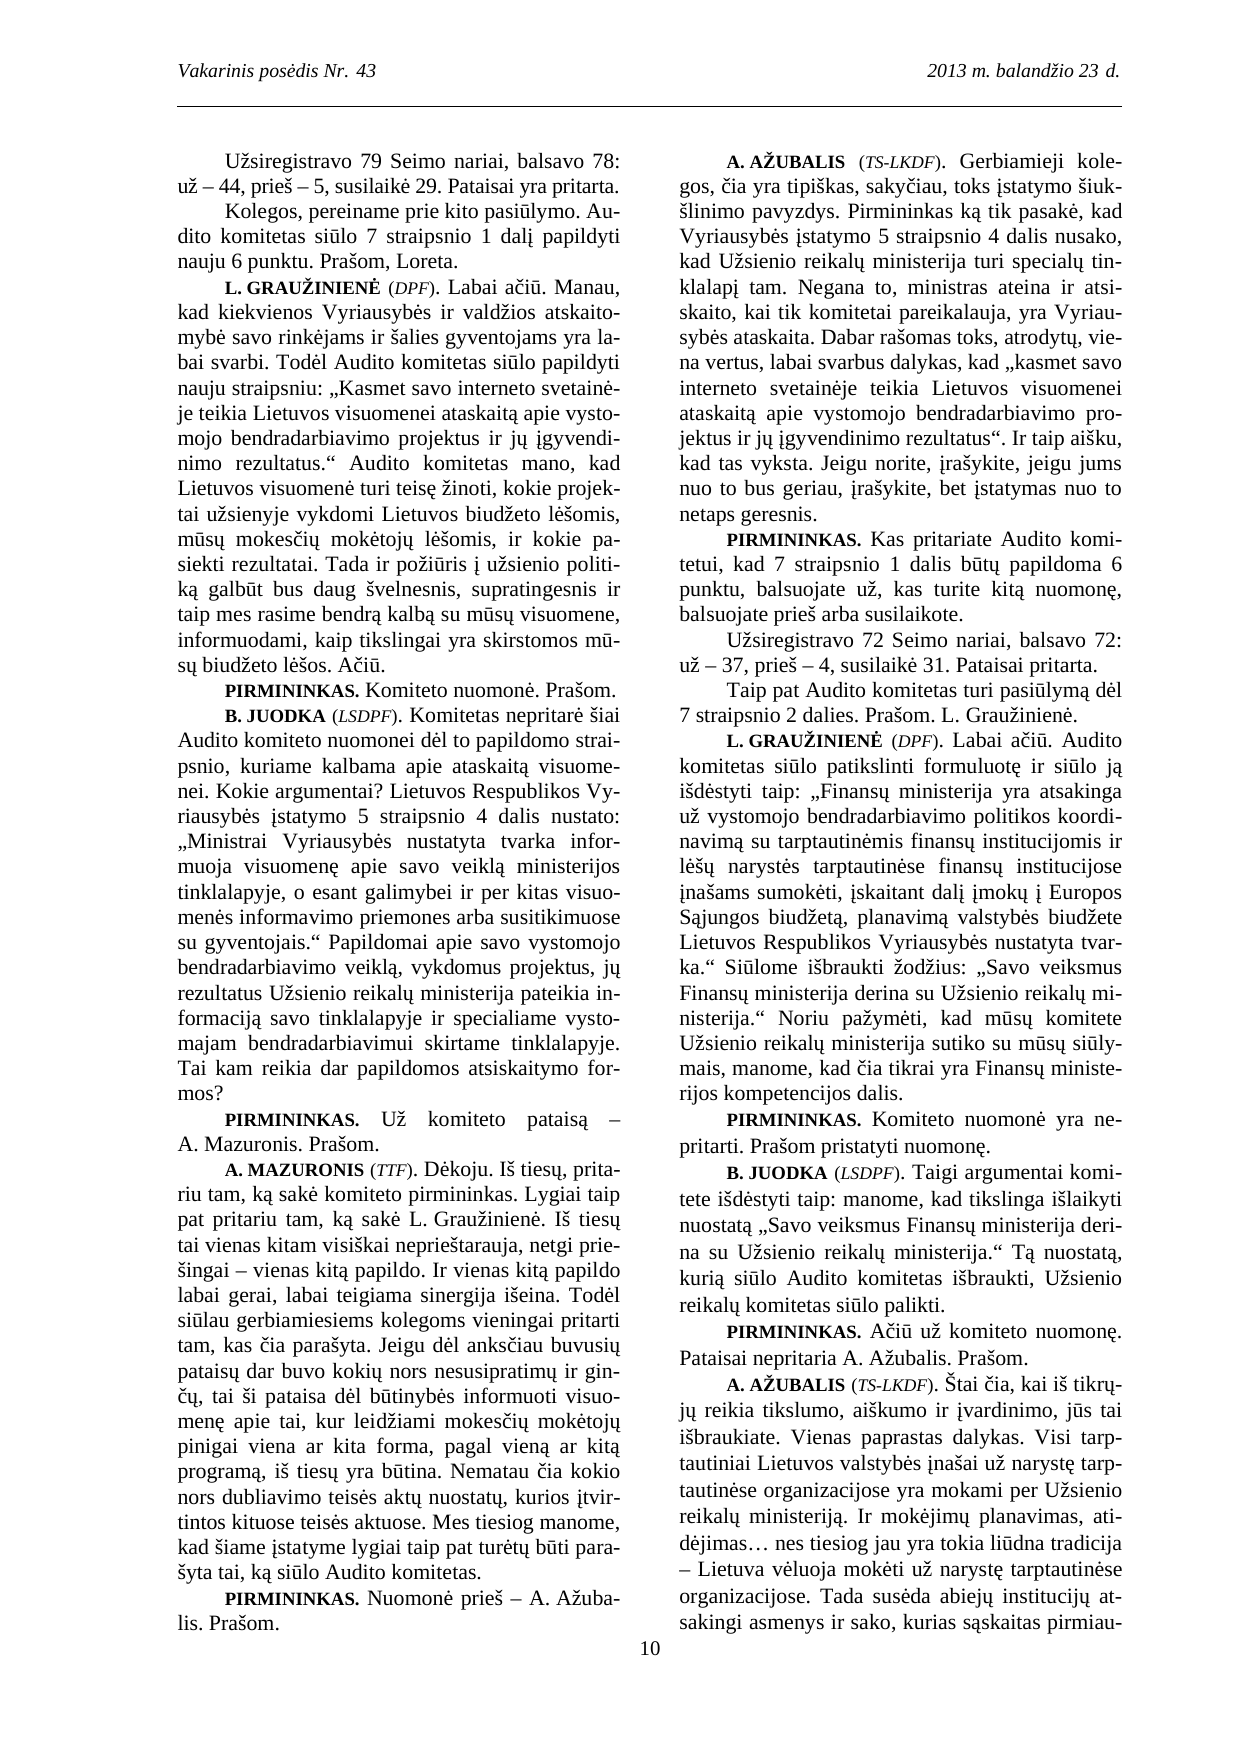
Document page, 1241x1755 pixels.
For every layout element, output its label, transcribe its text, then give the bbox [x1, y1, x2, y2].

text B. JUODKA (LSDPF). Ko­mi­te­tas ne­pri­ta­rė šiai Au­di­to ko­mi­te­to nuo­mo­nei dėl to pa­pil­do­mo strai­ps­nio, ku­ria­me kal­ba­ma apie ata­skai­tą vi­suo­me­nei. Ko­kie ar­gu­men­tai? Lie­tu­vos Res­pub­li­kos Vy­riau­sy­bės įsta­ty­mo 5 straips­nio 4 da­lis nu­sta­to: „Mi­nist­rai Vy­riau­sy­bės nu­sta­ty­ta tvar­ka in­for­muo­ja vi­suo­me­nę apie sa­vo veik­lą mi­nis­te­ri­jos tin­kla­la­py­je, o esant ga­li­my­bei ir per ki­tas vi­suo­me­nės in­for­ma­vi­mo prie­mo­nes ar­ba su­si­ti­ki­muo­se su gy­ven­to­jais.“ Pa­pil­do­mai apie sa­vo vys­to­mo­jo ben­d­ra­dar­bia­vi­mo veik­lą, vyk­do­mus pro­jek­tus, jų re­zul­ta­tus Už­sie­nio rei­ka­lų mi­nis­te­ri­ja pa­tei­kia in­for­ma­ci­ją sa­vo tin­kla­la­py­je ir spe­cia­lia­me vys­to­ma­jam ben­dra­dar­bia­vi­mui skir­ta­me tin­kla­la­py­je. Tai kam rei­kia dar pa­pil­do­mos at­si­skai­ty­mo for­mos? [177, 702, 620, 1106]
text A. MAZURONIS (TTF). Dė­ko­ju. Iš tie­sų, pri­ta­riu tam, ką sa­kė ko­mi­te­to pir­mi­nin­kas. Ly­giai taip pat pri­ta­riu tam, ką sa­kė L. Grau­ži­nie­nė. Iš tie­sų tai vie­nas ki­tam vi­siš­kai ne­pri­eš­ta­rau­ja, net­gi prie­šin­gai – vie­nas ki­tą pa­pil­do. Ir vie­nas ki­tą pa­pil­do la­bai ge­rai, la­bai tei­gia­ma si­ner­gi­ja iš­ei­na. To­dėl siū­lau ger­bia­mie­siems ko­le­goms vie­nin­gai pri­tar­ti tam, kas čia pa­ra­šy­ta. Jei­gu dėl anks­čiau bu­vu­sių pa­tai­sų dar bu­vo ko­kių nors nesu­si­pra­ti­mų ir gin­čų, tai ši pa­tai­sa dėl bū­ti­ny­bės in­for­muo­ti vi­suo­me­nę apie tai, kur lei­džia­mi mo­kes­čių mo­kė­to­jų pi­ni­gai vie­na ar ki­ta for­ma, pa­gal vie­ną ar ki­tą pro­gra­mą, iš tie­sų yra bū­ti­na. Ne­ma­tau čia ko­kio nors dub­lia­vi­mo tei­sės ak­tų nuo­sta­tų, ku­rios įtvir­tin­tos ki­tuo­se tei­sės ak­tuo­se. Mes tie­siog ma­no­me, kad šia­me įsta­ty­me ly­giai taip pat tu­rė­tų bū­ti pa­ra­šy­ta tai, ką siū­lo Au­di­to ko­mi­te­tas. [177, 1156, 620, 1584]
text PIRMININKAS. Kas pri­ta­ria­te Au­di­to ko­mi­te­tui, kad 7 straips­nio 1 da­lis bū­tų pa­pil­do­ma 6 punk­tu, bal­suo­ja­te už, kas tu­ri­te ki­tą nuo­mo­nę, bal­suo­ja­te prieš ar­ba su­si­lai­ko­te. [679, 526, 1122, 627]
text Ko­le­gos, per­ei­na­me prie ki­to pa­siū­ly­mo. Au­di­to ko­mi­te­tas siū­lo 7 straips­nio 1 da­lį pa­pil­dy­ti nau­ju 6 punk­tu. Pra­šom, Lo­re­ta. [177, 198, 620, 274]
text L. GRAUŽINIENĖ (DPF). La­bai ačiū. Au­di­to ko­mi­te­tas siū­lo pa­tiks­lin­ti for­mu­luo­tę ir siū­lo ją iš­dės­ty­ti taip: „Fi­nan­sų mi­nis­te­ri­ja yra at­sa­kin­ga už vys­to­mo­jo ben­dra­dar­bia­vi­mo po­li­ti­kos ko­or­di­na­vi­mą su tarp­tau­ti­nė­mis fi­nan­sų ins­ti­tu­ci­jo­mis ir lė­šų na­rys­tės tarp­tau­ti­nė­se fi­nan­sų ins­ti­tu­ci­jo­se įna­šams su­mo­kė­ti, įskai­tant da­lį įmo­kų į Eu­ro­pos Są­jun­gos biu­dže­tą, pla­na­vi­mą vals­ty­bės biu­dže­te Lie­tu­vos Res­pub­li­kos Vy­riau­sy­bės nu­sta­ty­ta tvar­ka.“ Siū­lo­me iš­brauk­ti žo­džius: „Sa­vo veiks­mus Fi­nan­sų mi­nis­te­ri­ja de­ri­na su Už­sie­nio rei­ka­lų mi­nis­te­ri­ja.“ No­riu pa­žy­mė­ti, kad mū­sų ko­mi­te­te Už­sie­nio rei­ka­lų mi­nis­te­ri­ja su­ti­ko su mū­sų siū­ly­mais, ma­no­me, kad čia tik­rai yra Fi­nan­sų mi­nis­te­ri­jos kom­pe­ten­ci­jos da­lis. [679, 727, 1122, 1106]
text PIRMININKAS. Už ko­mi­te­to pa­tai­są – A. Ma­zu­ro­nis. Pra­šom. [177, 1106, 620, 1156]
text A. AŽUBALIS (TS-LKDF). Ger­bia­mie­ji ko­le­gos, čia yra ti­piš­kas, sa­ky­čiau, toks įsta­ty­mo šiuk­š­li­ni­mo pa­vyz­dys. Pir­mi­nin­kas ką tik pa­sa­kė, kad Vy­riau­sy­bės įsta­ty­mo 5 straips­nio 4 da­lis nu­sa­ko, kad Už­sie­nio rei­ka­lų mi­nis­te­ri­ja tu­ri spe­cia­lų tin­kla­la­pį tam. Ne­ga­na to, mi­nist­ras at­ei­na ir at­si­skai­to, kai tik ko­mi­te­tai pa­rei­ka­lau­ja, yra Vy­riau­sy­bės ata­skai­ta. Da­bar ra­šo­mas toks, at­ro­dy­tų, vie­na ver­tus, la­bai svar­bus da­ly­kas, kad „kas­met sa­vo in­ter­ne­to sve­tai­nė­je tei­kia Lie­tu­vos vi­suo­me­nei ata­skai­tą apie vys­to­mo­jo ben­dra­dar­bia­vi­mo pro­jek­tus ir jų įgy­ven­di­ni­mo re­zul­ta­tus“. Ir taip aiš­ku, kad tas vyks­ta. Jei­gu no­ri­te, įra­šy­ki­te, jei­gu jums nuo to bus ge­riau, įra­šy­ki­te, bet įsta­ty­mas nuo to ne­taps ge­res­nis. [679, 148, 1122, 526]
text Už­si­re­gist­ra­vo 79 Sei­mo na­riai, bal­sa­vo 78: už – 44, prieš – 5, su­si­lai­kė 29. Pa­tai­sai yra pri­tar­ta. [177, 148, 620, 198]
text B. JUODKA (LSDPF). Tai­gi ar­gu­men­tai ko­mi­te­te iš­dės­ty­ti taip: ma­no­me, kad tiks­lin­ga iš­lai­ky­ti nuo­sta­tą „Sa­vo veiks­mus Fi­nan­sų mi­nis­te­ri­ja de­ri­na su Už­sie­nio rei­ka­lų mi­nis­te­ri­ja.“ Tą nuo­sta­tą, ku­rią siū­lo Au­di­to ko­mi­te­tas iš­brauk­ti, Už­sie­nio rei­ka­lų ko­mi­te­tas siū­lo pa­lik­ti. [679, 1158, 1122, 1317]
text PIRMININKAS. Ko­mi­te­to nuo­mo­nė. Pra­šom. [177, 677, 620, 702]
text L. GRAUŽINIENĖ (DPF). La­bai ačiū. Ma­nau, kad kiek­vie­nos Vy­riau­sy­bės ir val­džios at­skai­to­my­bė sa­vo rin­kė­jams ir ša­lies gy­ven­to­jams yra la­bai svar­bi. To­dėl Au­di­to ko­mi­te­tas siū­lo pa­pil­dy­ti nau­ju straips­niu: „Kas­met sa­vo in­ter­ne­to sve­tai­nė­je tei­kia Lie­tu­vos vi­suo­me­nei ata­skai­tą apie vys­to­mo­jo ben­dra­dar­bia­vi­mo pro­jek­tus ir jų įgy­ven­di­ni­mo re­zul­ta­tus.“ Au­di­to ko­mi­te­tas ma­no, kad Lie­tu­vos vi­suo­me­nė tu­ri tei­sę ži­no­ti, ko­kie pro­jek­tai už­sie­ny­je vyk­do­mi Lie­tu­vos biu­dže­to lė­šo­mis, mū­sų mo­kes­čių mo­kė­to­jų lė­šo­mis, ir ko­kie pa­siek­ti re­zul­ta­tai. Ta­da ir po­žiū­ris į už­sie­nio po­li­ti­ką gal­būt bus daug švel­nes­nis, su­pra­tin­ges­nis ir taip mes ra­si­me ben­drą kal­bą su mū­sų vi­suo­me­ne, in­for­muo­da­mi, kaip tiks­lin­gai yra skirs­to­mos mū­sų biu­dže­to lė­šos. Ačiū. [177, 274, 620, 677]
text PIRMININKAS. Ačiū už ko­mi­te­to nuo­mo­nę. Pa­tai­sai ne­pri­ta­ria A. Ažu­ba­lis. Pra­šom. [679, 1317, 1122, 1370]
text PIRMININKAS. Ko­mi­te­to nuo­mo­nė yra ne­pri­tar­ti. Pra­šom pri­sta­ty­ti nuo­mo­nę. [679, 1106, 1122, 1158]
text Taip pat Au­di­to ko­mi­te­tas tu­ri pa­siū­ly­mą dėl 7 straips­nio 2 da­lies. Pra­šom. L. Grau­ži­nie­nė. [679, 677, 1122, 727]
text PIRMININKAS. Nuo­mo­nė prieš – A. Ažu­ba­lis. Pra­šom. [177, 1584, 620, 1635]
text A. AŽUBALIS (TS-LKDF). Štai čia, kai iš tik­rų­jų rei­kia tiks­lu­mo, aiš­ku­mo ir įvar­di­ni­mo, jūs tai iš­brau­kia­te. Vie­nas pa­pras­tas da­ly­kas. Vi­si tarp­tau­ti­niai Lie­tu­vos vals­ty­bės įna­šai už na­rys­tę tarp­tau­ti­nė­se or­ga­ni­za­ci­jo­se yra mo­ka­mi per Už­sie­nio rei­ka­lų mi­nis­te­ri­ją. Ir mo­kė­ji­mų pla­na­vi­mas, ati­dė­ji­mas… nes tie­siog jau yra to­kia liūd­na tra­di­ci­ja – Lie­tu­va vė­luo­ja mo­kė­ti už na­rys­tę tarp­tau­ti­nė­se or­ga­ni­za­ci­jo­se. Ta­da su­sė­da abie­jų ins­ti­tu­ci­jų at­sa­kin­gi as­me­nys ir sa­ko, ku­rias są­skai­tas pir­miau­ [679, 1370, 1122, 1635]
text Už­si­re­gist­ra­vo 72 Sei­mo na­riai, bal­sa­vo 72: už – 37, prieš – 4, su­si­lai­kė 31. Pa­tai­sai pri­tar­ta. [679, 627, 1122, 677]
